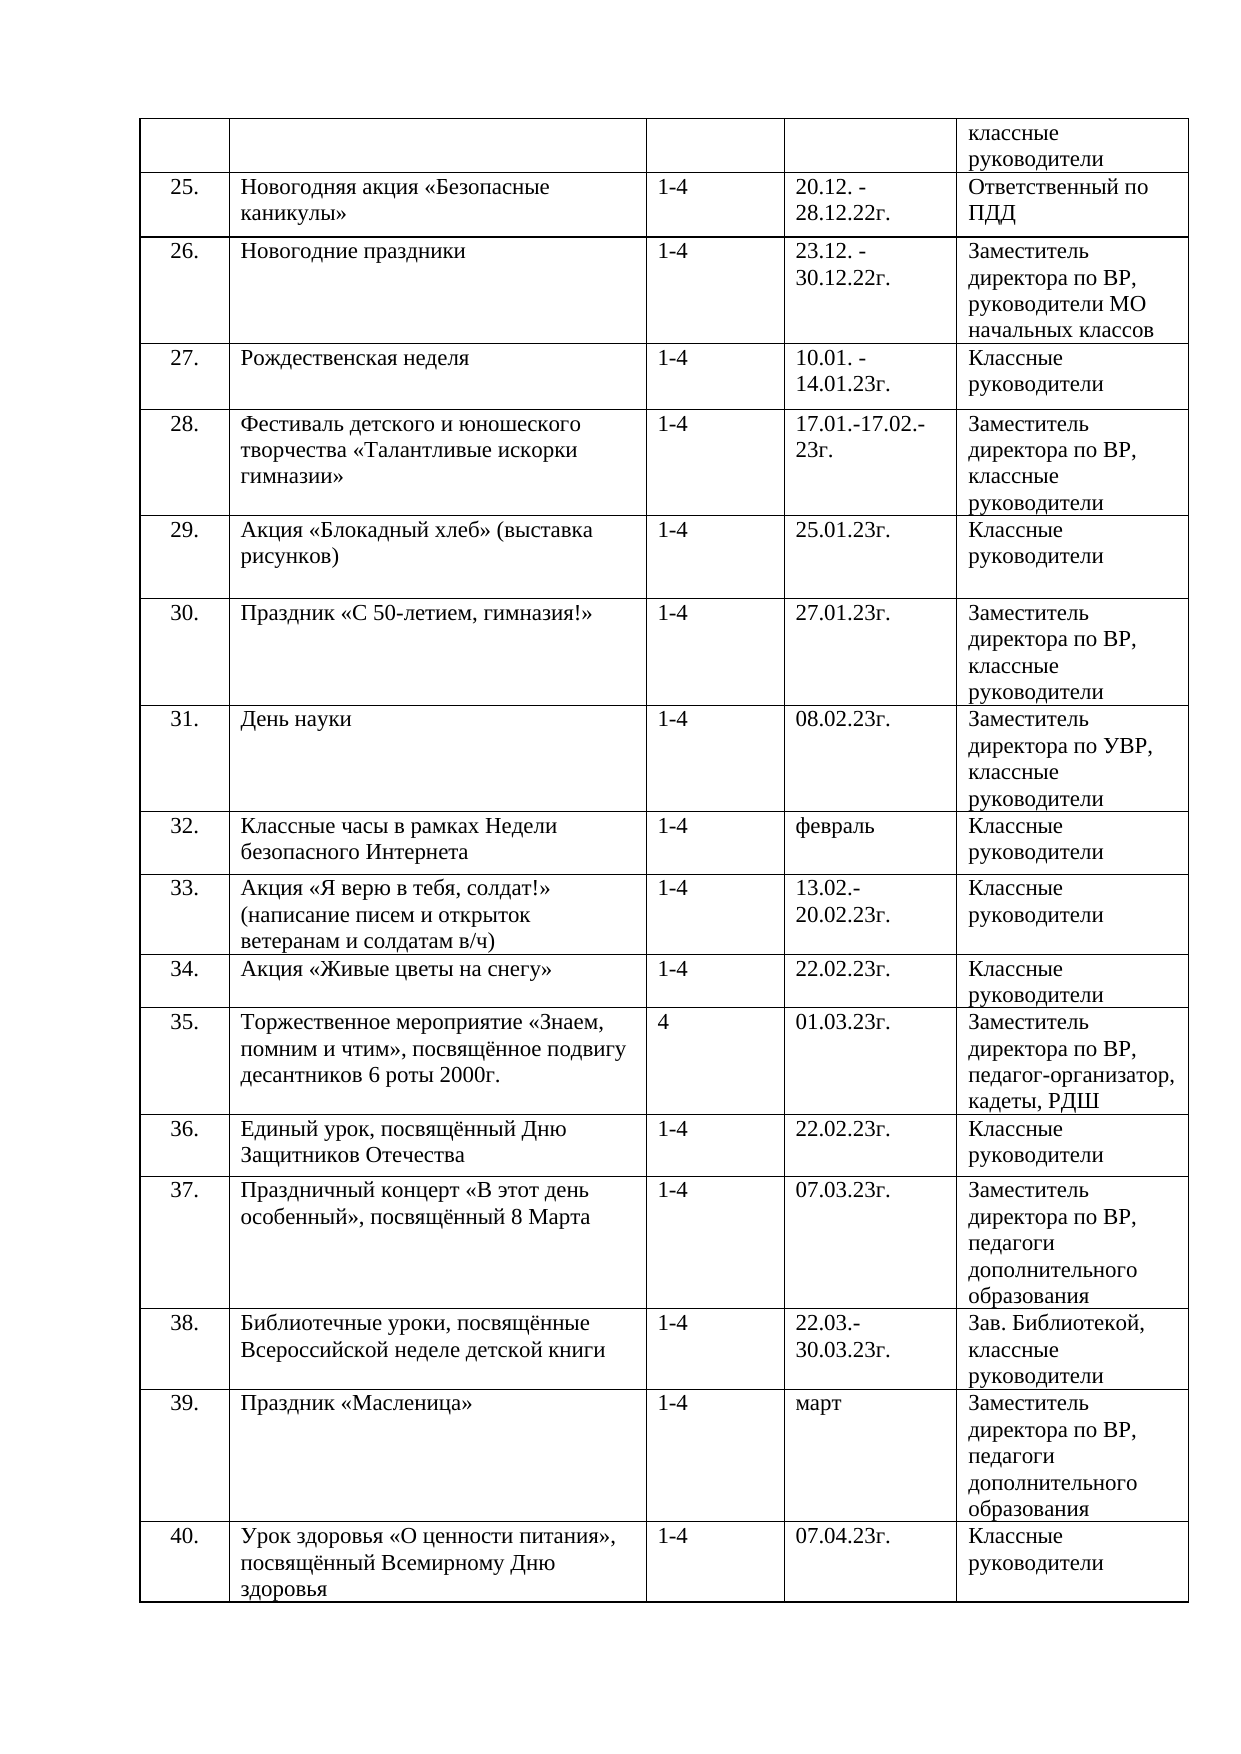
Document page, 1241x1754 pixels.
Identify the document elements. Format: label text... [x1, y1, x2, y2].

table_cell Заместитель директора по ВР, классные руководители [957, 599, 1188, 704]
table_cell 08.02.23г. [785, 706, 956, 811]
table_cell 1-4 [647, 410, 784, 515]
table_cell март [785, 1390, 956, 1521]
table_cell 27. [141, 344, 229, 409]
table_cell Заместитель директора по ВР, педагоги дополнительного образования [957, 1177, 1188, 1308]
table_cell Заместитель директора по ВР, руководители МО начальных классов [957, 238, 1188, 343]
table_cell Классные руководители [957, 812, 1188, 873]
table_cell Акция «Блокадный хлеб» (выставка рисунков) [230, 516, 646, 598]
table_cell 1-4 [647, 599, 784, 704]
table_cell Праздник «Масленица» [230, 1390, 646, 1521]
table_cell 30. [141, 599, 229, 704]
table_cell 32. [141, 812, 229, 873]
table_cell 22.03.-30.03.23г. [785, 1309, 956, 1388]
table_cell 1-4 [647, 238, 784, 343]
table_cell Рождественская неделя [230, 344, 646, 409]
table_cell 35. [141, 1008, 229, 1114]
table_cell Акция «Живые цветы на снегу» [230, 955, 646, 1007]
table_cell Классные руководители [957, 875, 1188, 953]
table_cell Заместитель директора по ВР, педагог-организатор, кадеты, РДШ [957, 1008, 1188, 1114]
table_cell 33. [141, 875, 229, 953]
table_cell Фестиваль детского и юношеского творчества «Талантливые искорки гимназии» [230, 410, 646, 515]
table_cell 07.03.23г. [785, 1177, 956, 1308]
table_cell 1-4 [647, 812, 784, 873]
table_cell 1-4 [647, 1177, 784, 1308]
table_cell 22.02.23г. [785, 955, 956, 1007]
table_cell Ответственный по ПДД [957, 173, 1188, 236]
table_cell 34. [141, 955, 229, 1007]
table_cell 1-4 [647, 706, 784, 811]
table_cell Праздничный концерт «В этот день особенный», посвящённый 8 Марта [230, 1177, 646, 1308]
table_cell [647, 119, 784, 172]
table_cell Заместитель директора по ВР, педагоги дополнительного образования [957, 1390, 1188, 1521]
table_cell 13.02.-20.02.23г. [785, 875, 956, 953]
table_cell 1-4 [647, 875, 784, 953]
table_cell Классные часы в рамках Недели безопасного Интернета [230, 812, 646, 873]
table_cell Классные руководители [957, 344, 1188, 409]
table_cell Библиотечные уроки, посвящённые Всероссийской неделе детской книги [230, 1309, 646, 1388]
table_cell Урок здоровья «О ценности питания», посвящённый Всемирному Дню здоровья [230, 1522, 646, 1601]
table_cell 25. [141, 173, 229, 236]
table_cell Классные руководители [957, 516, 1188, 598]
table_cell [141, 119, 229, 172]
table_cell 28. [141, 410, 229, 515]
table_cell Единый урок, посвящённый Дню Защитников Отечества [230, 1115, 646, 1176]
table_cell [230, 119, 646, 172]
table_cell Зав. Библиотекой, классные руководители [957, 1309, 1188, 1388]
table_cell Торжественное мероприятие «Знаем, помним и чтим», посвящённое подвигу десантников 6 роты 2000г. [230, 1008, 646, 1114]
table_cell февраль [785, 812, 956, 873]
table_cell 17.01.-17.02.-23г. [785, 410, 956, 515]
table_cell Классные руководители [957, 1115, 1188, 1176]
table_cell 07.04.23г. [785, 1522, 956, 1601]
table_cell 39. [141, 1390, 229, 1521]
table_cell 1-4 [647, 1522, 784, 1601]
table_cell 26. [141, 238, 229, 343]
table_cell Новогодние праздники [230, 238, 646, 343]
table_cell 36. [141, 1115, 229, 1176]
table_cell 01.03.23г. [785, 1008, 956, 1114]
table_cell 1-4 [647, 173, 784, 236]
table_cell 29. [141, 516, 229, 598]
table_cell Новогодняя акция «Безопасные каникулы» [230, 173, 646, 236]
table_cell 38. [141, 1309, 229, 1388]
table_cell Классные руководители [957, 955, 1188, 1007]
table_cell 20.12. -28.12.22г. [785, 173, 956, 236]
table_cell 1-4 [647, 516, 784, 598]
table_cell 1-4 [647, 1115, 784, 1176]
table_cell Заместитель директора по ВР, классные руководители [957, 410, 1188, 515]
table_cell Праздник «С 50-летием, гимназия!» [230, 599, 646, 704]
table_cell Классные руководители [957, 1522, 1188, 1601]
table_cell Акция «Я верю в тебя, солдат!» (написание писем и открыток ветеранам и солдатам в/ч) [230, 875, 646, 953]
table_cell классные руководители [957, 119, 1188, 172]
table_cell 1-4 [647, 1390, 784, 1521]
table_cell 10.01. -14.01.23г. [785, 344, 956, 409]
table_cell 40. [141, 1522, 229, 1601]
table_cell [785, 119, 956, 172]
table_cell 1-4 [647, 955, 784, 1007]
table_cell 22.02.23г. [785, 1115, 956, 1176]
table_cell 1-4 [647, 1309, 784, 1388]
table_cell 23.12. -30.12.22г. [785, 238, 956, 343]
table_cell 37. [141, 1177, 229, 1308]
table_cell 25.01.23г. [785, 516, 956, 598]
table_cell 31. [141, 706, 229, 811]
table_cell 4 [647, 1008, 784, 1114]
table_cell День науки [230, 706, 646, 811]
table_cell Заместитель директора по УВР, классные руководители [957, 706, 1188, 811]
table_cell 1-4 [647, 344, 784, 409]
table_cell 27.01.23г. [785, 599, 956, 704]
